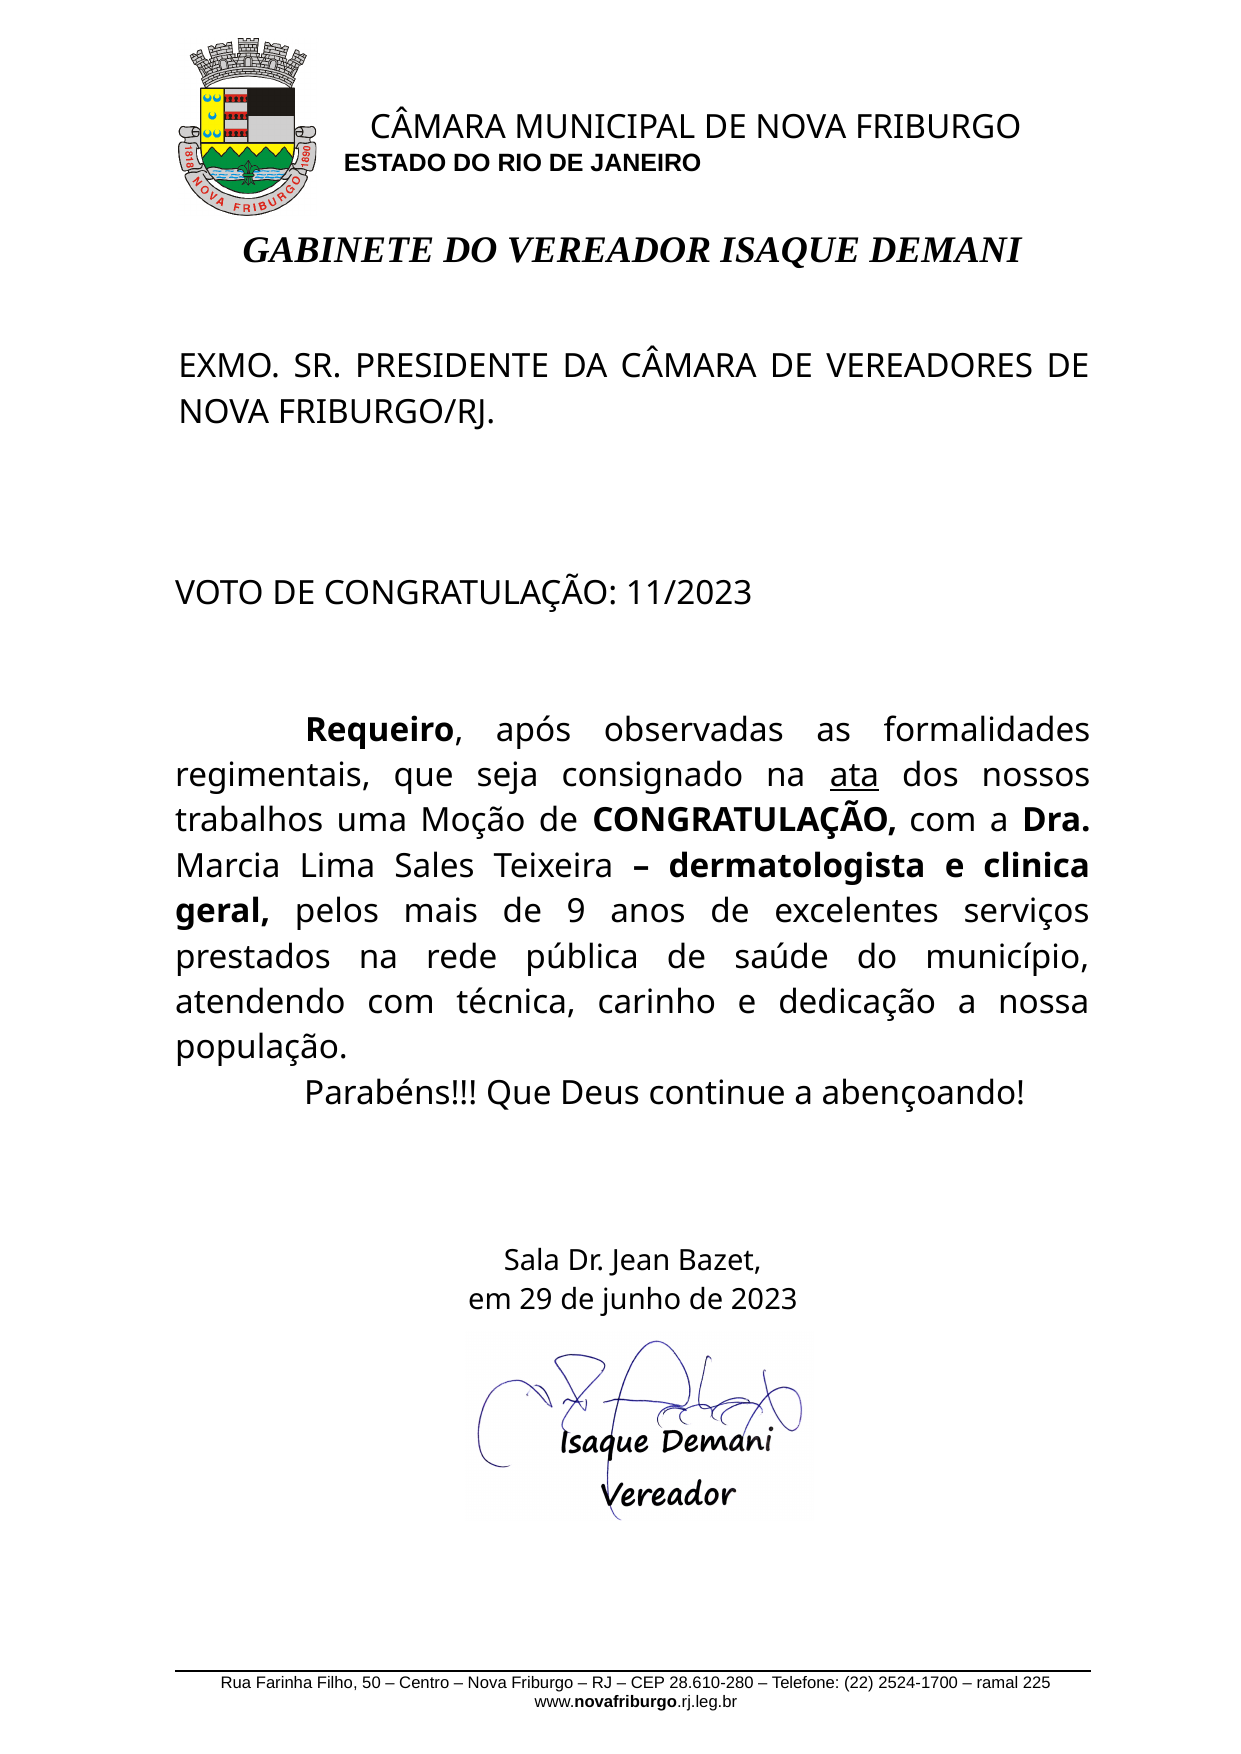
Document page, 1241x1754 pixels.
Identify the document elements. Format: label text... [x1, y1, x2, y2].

text EXMO. SR. PRESIDENTE DA CÂMARA DE VEREADORES DE NOVA FRIBURGO/RJ. [178, 342, 1091, 433]
text Requeiro, após observadas as formalidades regimentais, que seja consignado na ata dos nossos trabalhos uma Moção de CONGRATULAÇÃO, com a Dra. Marcia Lima Sales Teixeira – dermatologista e clinica geral, pelos mais de 9 anos de excelentes serviços prestados na rede pública de saúde do município, atendendo com técnica, carinho e dedicação a nossa população. [175, 705, 1091, 1069]
text GABINETE DO VEREADOR ISAQUE DEMANI [173, 227, 1091, 270]
picture [464, 1331, 814, 1521]
text em 29 de junho de 2023 [175, 1279, 1091, 1318]
text VOTO DE CONGRATULAÇÃO: 11/2023 [175, 569, 1091, 614]
text Parabéns!!! Que Deus continue a abençoando! [175, 1069, 1091, 1114]
text Sala Dr. Jean Bazet, [175, 1239, 1091, 1279]
